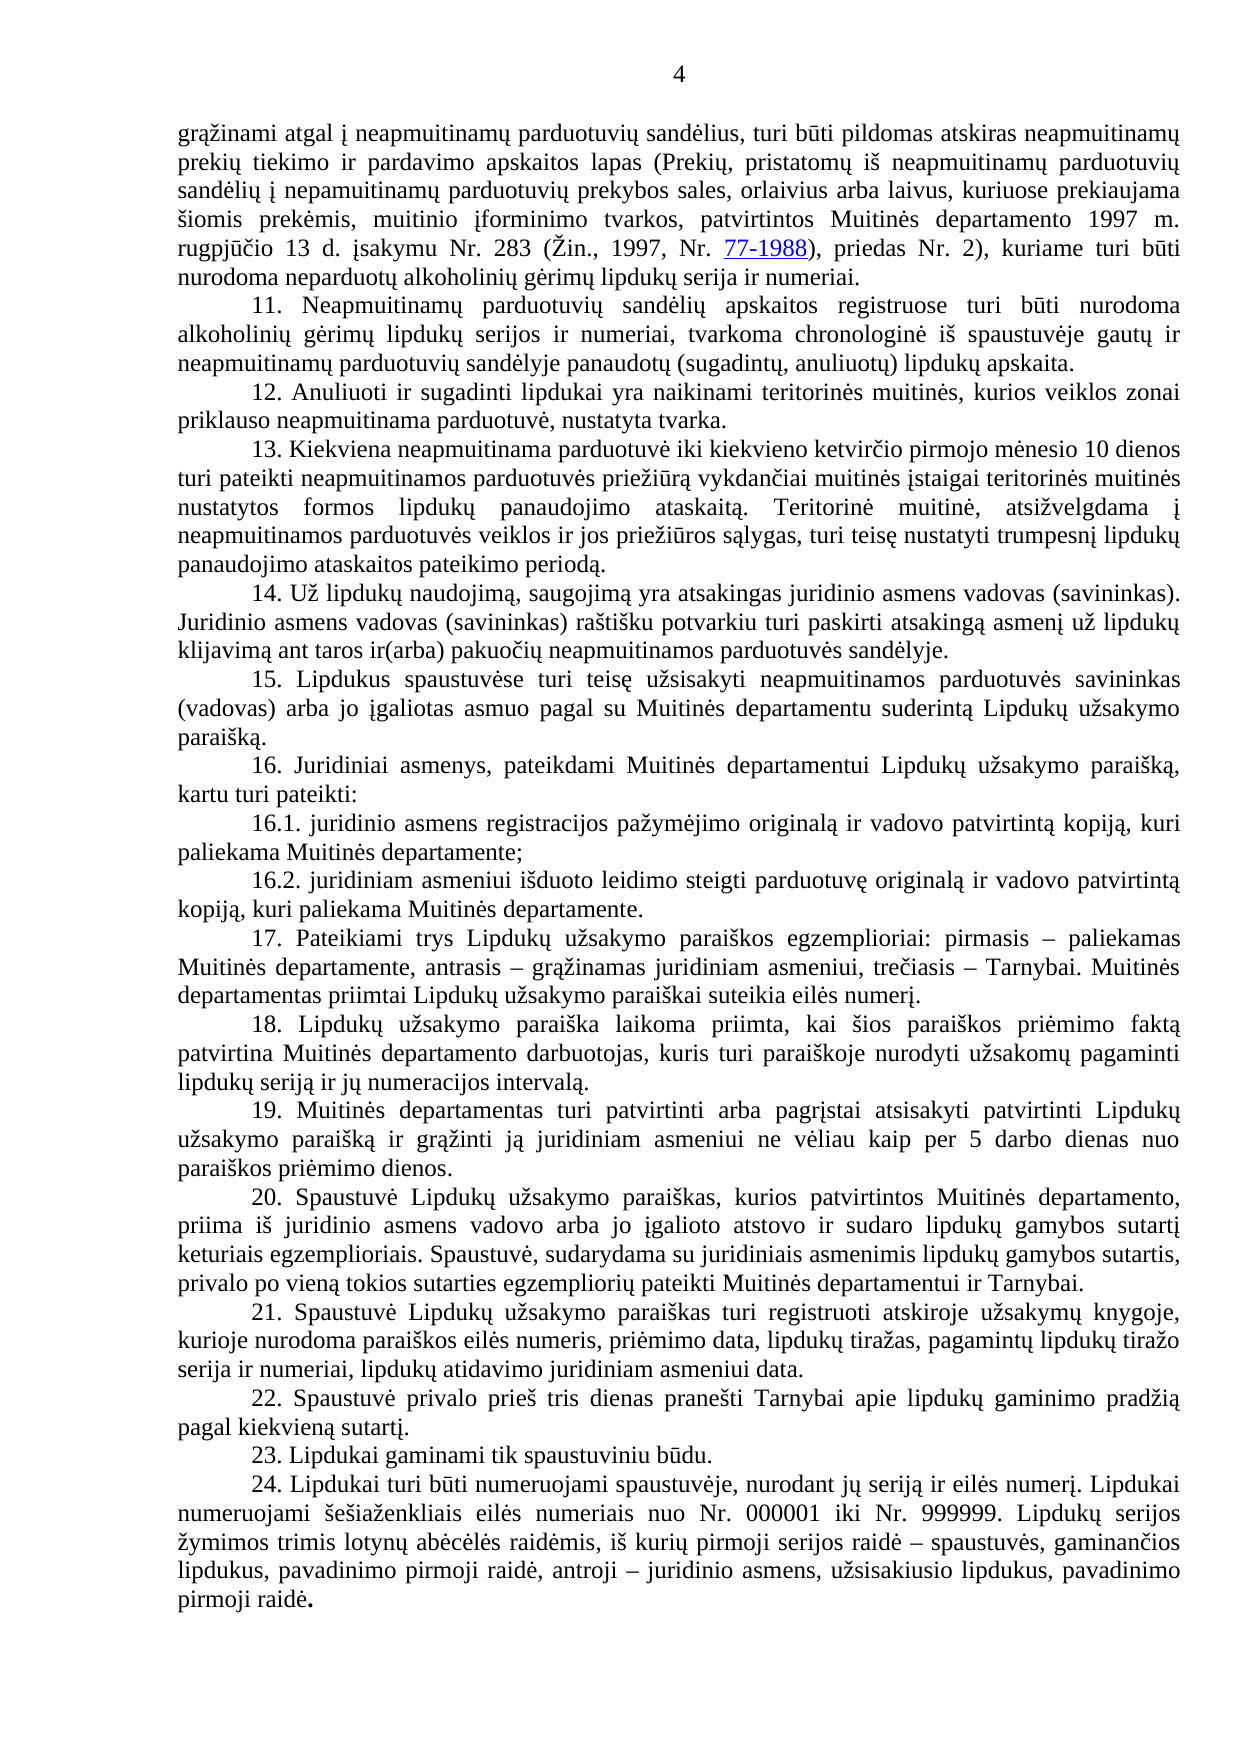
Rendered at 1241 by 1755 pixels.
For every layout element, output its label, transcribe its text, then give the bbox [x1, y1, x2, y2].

text 20. Spaustuvė Lipdukų užsakymo paraiškas, kurios patvirtintos Muitinės departamento, priima iš juridinio asmens vadovo arba jo įgalioto atstovo ir sudaro lipdukų gamybos sutartį keturiais egzemplioriais. Spaustuvė, sudarydama su juridiniais asmenimis lipdukų gamybos sutartis, privalo po vieną tokios sutarties egzempliorių pateikti Muitinės departamentui ir Tarnybai. [177, 1182, 1181, 1297]
text 15. Lipdukus spaustuvėse turi teisę užsisakyti neapmuitinamos parduotuvės savininkas (vadovas) arba jo įgaliotas asmuo pagal su Muitinės departamentu suderintą Lipdukų užsakymo paraišką. [177, 664, 1181, 751]
text 14. Už lipdukų naudojimą, saugojimą yra atsakingas juridinio asmens vadovas (savininkas). Juridinio asmens vadovas (savininkas) raštišku potvarkiu turi paskirti atsakingą asmenį už lipdukų klijavimą ant taros ir(arba) pakuočių neapmuitinamos parduotuvės sandėlyje. [177, 578, 1181, 664]
text 23. Lipdukai gaminami tik spaustuviniu būdu. [177, 1441, 1181, 1469]
text 13. Kiekviena neapmuitinama parduotuvė iki kiekvieno ketvirčio pirmojo mėnesio 10 dienos turi pateikti neapmuitinamos parduotuvės priežiūrą vykdančiai muitinės įstaigai teritorinės muitinės nustatytos formos lipdukų panaudojimo ataskaitą. Teritorinė muitinė, atsižvelgdama į neapmuitinamos parduotuvės veiklos ir jos priežiūros sąlygas, turi teisę nustatyti trumpesnį lipdukų panaudojimo ataskaitos pateikimo periodą. [177, 434, 1181, 578]
text 11. Neapmuitinamų parduotuvių sandėlių apskaitos registruose turi būti nurodoma alkoholinių gėrimų lipdukų serijos ir numeriai, tvarkoma chronologinė iš spaustuvėje gautų ir neapmuitinamų parduotuvių sandėlyje panaudotų (sugadintų, anuliuotų) lipdukų apskaita. [177, 291, 1181, 377]
text 17. Pateikiami trys Lipdukų užsakymo paraiškos egzemplioriai: pirmasis – paliekamas Muitinės departamente, antrasis – grąžinamas juridiniam asmeniui, trečiasis – Tarnybai. Muitinės departamentas priimtai Lipdukų užsakymo paraiškai suteikia eilės numerį. [177, 923, 1181, 1009]
text 22. Spaustuvė privalo prieš tris dienas pranešti Tarnybai apie lipdukų gaminimo pradžią pagal kiekvieną sutartį. [177, 1383, 1181, 1441]
text 16.1. juridinio asmens registracijos pažymėjimo originalą ir vadovo patvirtintą kopiją, kuri paliekama Muitinės departamente; [177, 808, 1181, 866]
text 16.2. juridiniam asmeniui išduoto leidimo steigti parduotuvę originalą ir vadovo patvirtintą kopiją, kuri paliekama Muitinės departamente. [177, 866, 1181, 923]
text grąžinami atgal į neapmuitinamų parduotuvių sandėlius, turi būti pildomas atskiras neapmuitinamų prekių tiekimo ir pardavimo apskaitos lapas (Prekių, pristatomų iš neapmuitinamų parduotuvių sandėlių į nepamuitinamų parduotuvių prekybos sales, orlaivius arba laivus, kuriuose prekiaujama šiomis prekėmis, muitinio įforminimo tvarkos, patvirtintos Muitinės departamento 1997 m. rugpjūčio 13 d. įsakymu Nr. 283 (Žin., 1997, Nr. 77-1988), priedas Nr. 2), kuriame turi būti nurodoma neparduotų alkoholinių gėrimų lipdukų serija ir numeriai. [177, 118, 1181, 291]
text 19. Muitinės departamentas turi patvirtinti arba pagrįstai atsisakyti patvirtinti Lipdukų užsakymo paraišką ir grąžinti ją juridiniam asmeniui ne vėliau kaip per 5 darbo dienas nuo paraiškos priėmimo dienos. [177, 1096, 1181, 1182]
text 21. Spaustuvė Lipdukų užsakymo paraiškas turi registruoti atskiroje užsakymų knygoje, kurioje nurodoma paraiškos eilės numeris, priėmimo data, lipdukų tiražas, pagamintų lipdukų tiražo serija ir numeriai, lipdukų atidavimo juridiniam asmeniui data. [177, 1297, 1181, 1383]
text 16. Juridiniai asmenys, pateikdami Muitinės departamentui Lipdukų užsakymo paraišką, kartu turi pateikti: [177, 751, 1181, 808]
text 12. Anuliuoti ir sugadinti lipdukai yra naikinami teritorinės muitinės, kurios veiklos zonai priklauso neapmuitinama parduotuvė, nustatyta tvarka. [177, 377, 1181, 434]
text 18. Lipdukų užsakymo paraiška laikoma priimta, kai šios paraiškos priėmimo faktą patvirtina Muitinės departamento darbuotojas, kuris turi paraiškoje nurodyti užsakomų pagaminti lipdukų seriją ir jų numeracijos intervalą. [177, 1009, 1181, 1096]
text 24. Lipdukai turi būti numeruojami spaustuvėje, nurodant jų seriją ir eilės numerį. Lipdukai numeruojami šešiaženkliais eilės numeriais nuo Nr. 000001 iki Nr. 999999. Lipdukų serijos žymimos trimis lotynų abėcėlės raidėmis, iš kurių pirmoji serijos raidė – spaustuvės, gaminančios lipdukus, pavadinimo pirmoji raidė, antroji – juridinio asmens, užsisakiusio lipdukus, pavadinimo pirmoji raidė. [177, 1469, 1181, 1613]
